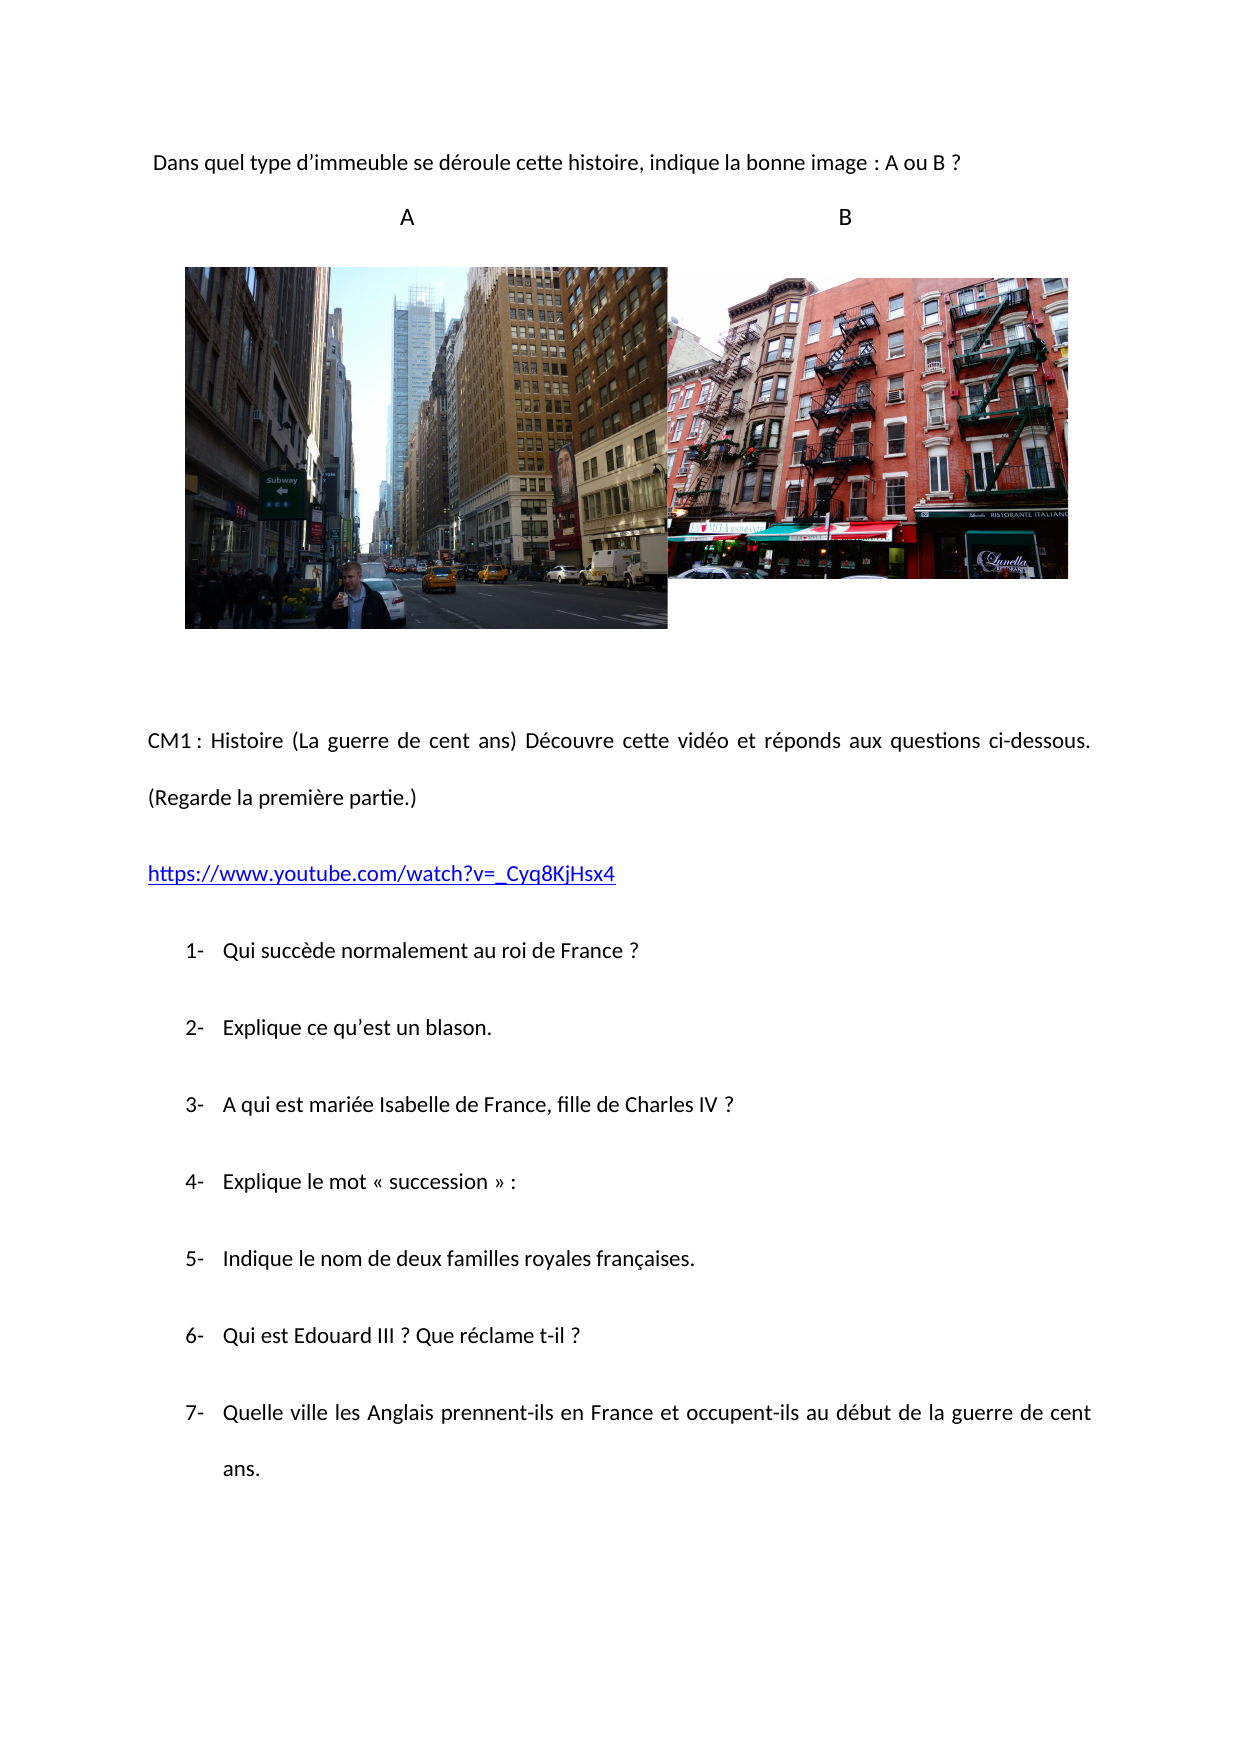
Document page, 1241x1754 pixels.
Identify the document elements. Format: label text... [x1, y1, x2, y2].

text Dans quel type d’immeuble se déroule cette histoire, indique la bonne image : A ou B ? [148, 148, 1093, 176]
list Qui succède normalement au roi de France ? [185, 936, 1093, 964]
list Explique ce qu’est un blason. [185, 1013, 1093, 1041]
list Explique le mot « succession » : [185, 1167, 1093, 1195]
list Quelle ville les Anglais prennent-ils en France et occupent-ils au début de la guerre de cent ans. [185, 1398, 1093, 1482]
picture [185, 267, 1069, 629]
text A B [185, 201, 1093, 231]
text CM1 : Histoire (La guerre de cent ans) Découvre cette vidéo et réponds aux questions ci-dessous. (Regarde la première partie.) [148, 727, 1093, 811]
list Qui est Edouard III ? Que réclame t-il ? [185, 1321, 1093, 1349]
text https://www.youtube.com/watch?v=_Cyq8KjHsx4 [148, 859, 1093, 888]
list A qui est mariée Isabelle de France, fille de Charles IV ? [185, 1090, 1093, 1118]
list Indique le nom de deux familles royales françaises. [185, 1244, 1093, 1272]
